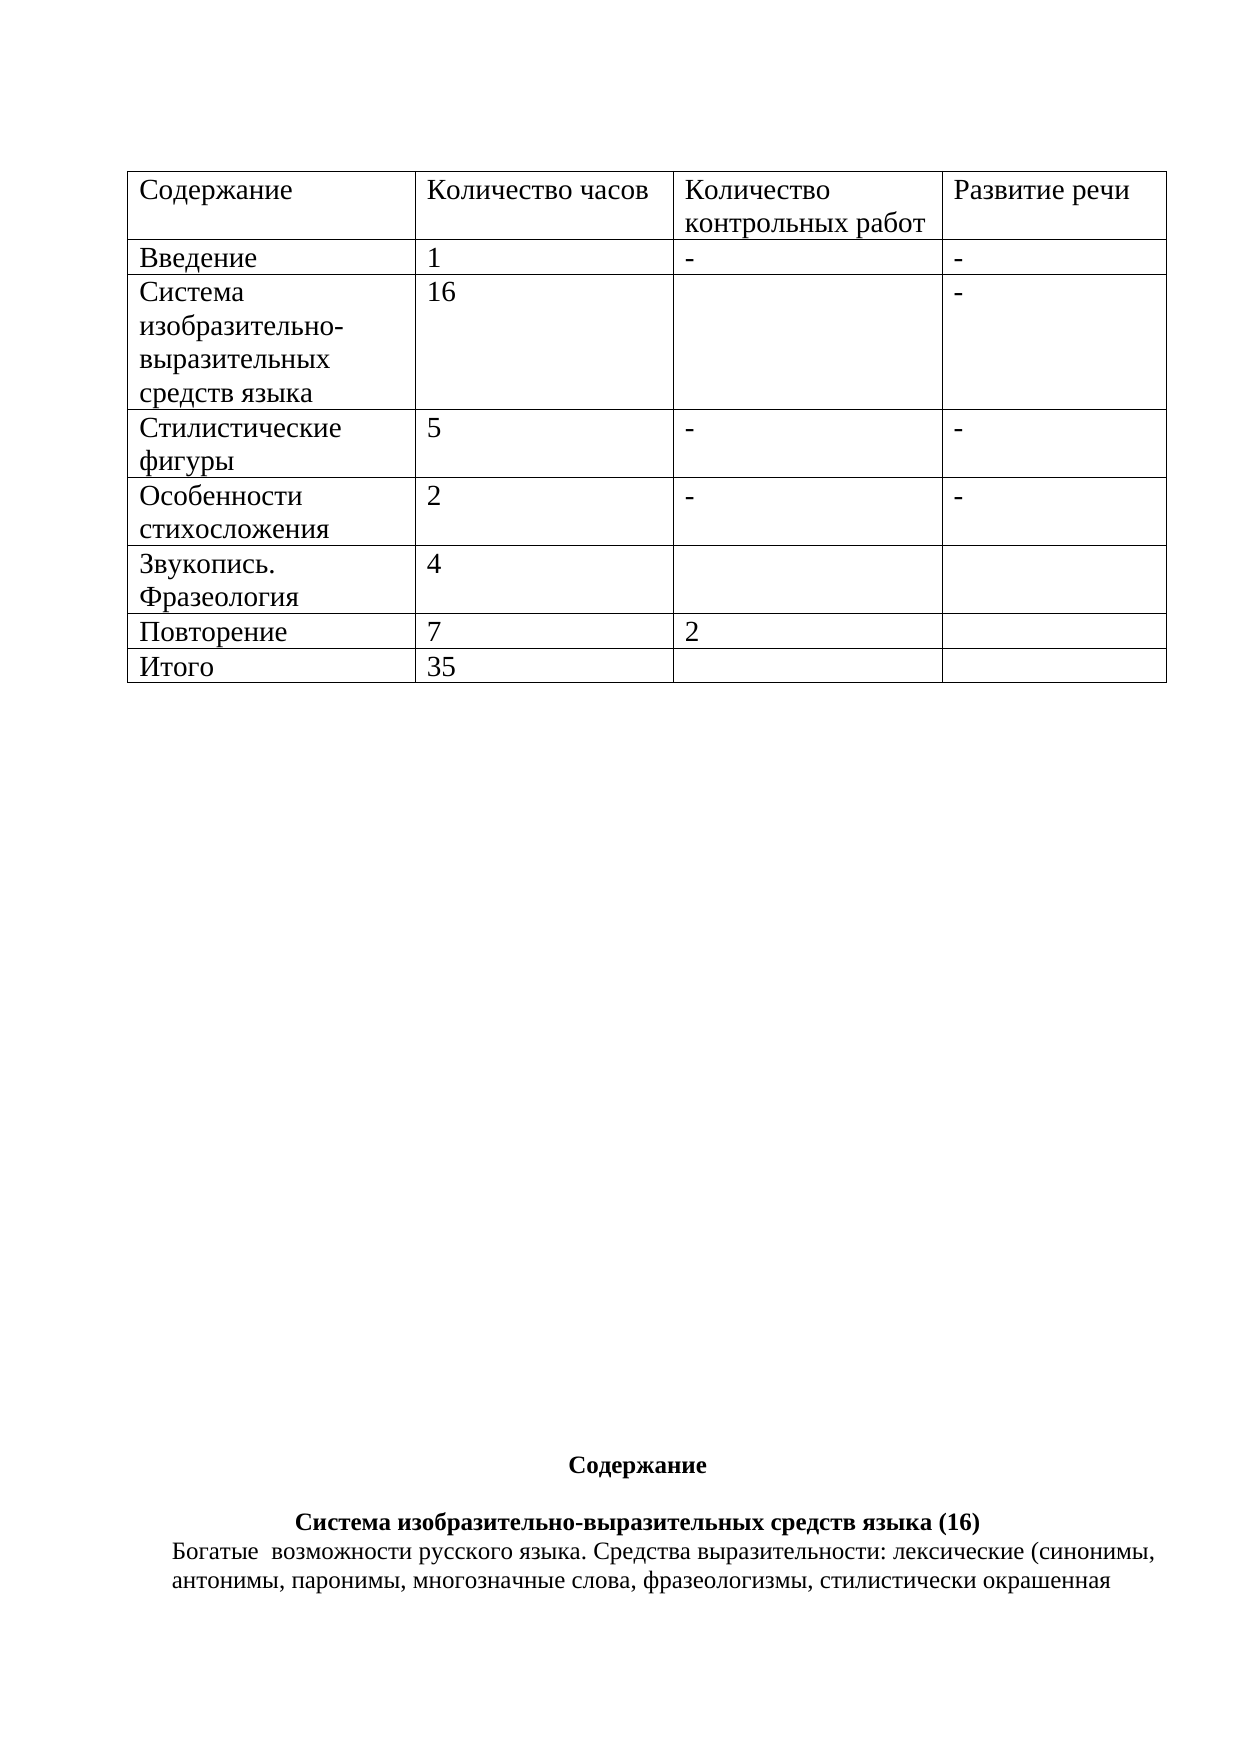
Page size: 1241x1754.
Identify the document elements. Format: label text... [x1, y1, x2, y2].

table_cell 4 [416, 546, 673, 613]
text Система изобразительно-выразительных средств языка (16) [112, 1507, 1162, 1536]
table_cell - [943, 410, 1166, 477]
table_cell - [943, 478, 1166, 545]
table_header Развитие речи [943, 172, 1166, 239]
text Богатые возможности русского языка. Средства выразительности: лексические (синонимы, антонимы, паронимы, многозначные слова, фразеологизмы, стилистически окрашенная [172, 1536, 1162, 1594]
table_cell [674, 546, 942, 613]
table_cell [674, 275, 942, 409]
table_cell [674, 649, 942, 682]
table_cell Итого [128, 649, 415, 682]
text Содержание [112, 1450, 1162, 1479]
table_cell Особенности стихосложения [128, 478, 415, 545]
table_cell 35 [416, 649, 673, 682]
table_cell Введение [128, 240, 415, 273]
table_cell - [674, 410, 942, 477]
table_cell 2 [416, 478, 673, 545]
table_header Содержание [128, 172, 415, 239]
table_cell 7 [416, 614, 673, 648]
table_cell - [943, 275, 1166, 409]
table_header Количество часов [416, 172, 673, 239]
table_cell [943, 614, 1166, 648]
table_cell - [674, 240, 942, 273]
table_cell [943, 546, 1166, 613]
table_cell [943, 649, 1166, 682]
table_cell 1 [416, 240, 673, 273]
table_cell Повторение [128, 614, 415, 648]
table_cell 16 [416, 275, 673, 409]
table_header Количество контрольных работ [674, 172, 942, 239]
table_cell Система изобразительно-выразительных средств языка [128, 275, 415, 409]
table_cell - [943, 240, 1166, 273]
table_cell 2 [674, 614, 942, 648]
table_cell Стилистические фигуры [128, 410, 415, 477]
table_cell Звукопись. Фразеология [128, 546, 415, 613]
table_cell - [674, 478, 942, 545]
table_cell 5 [416, 410, 673, 477]
